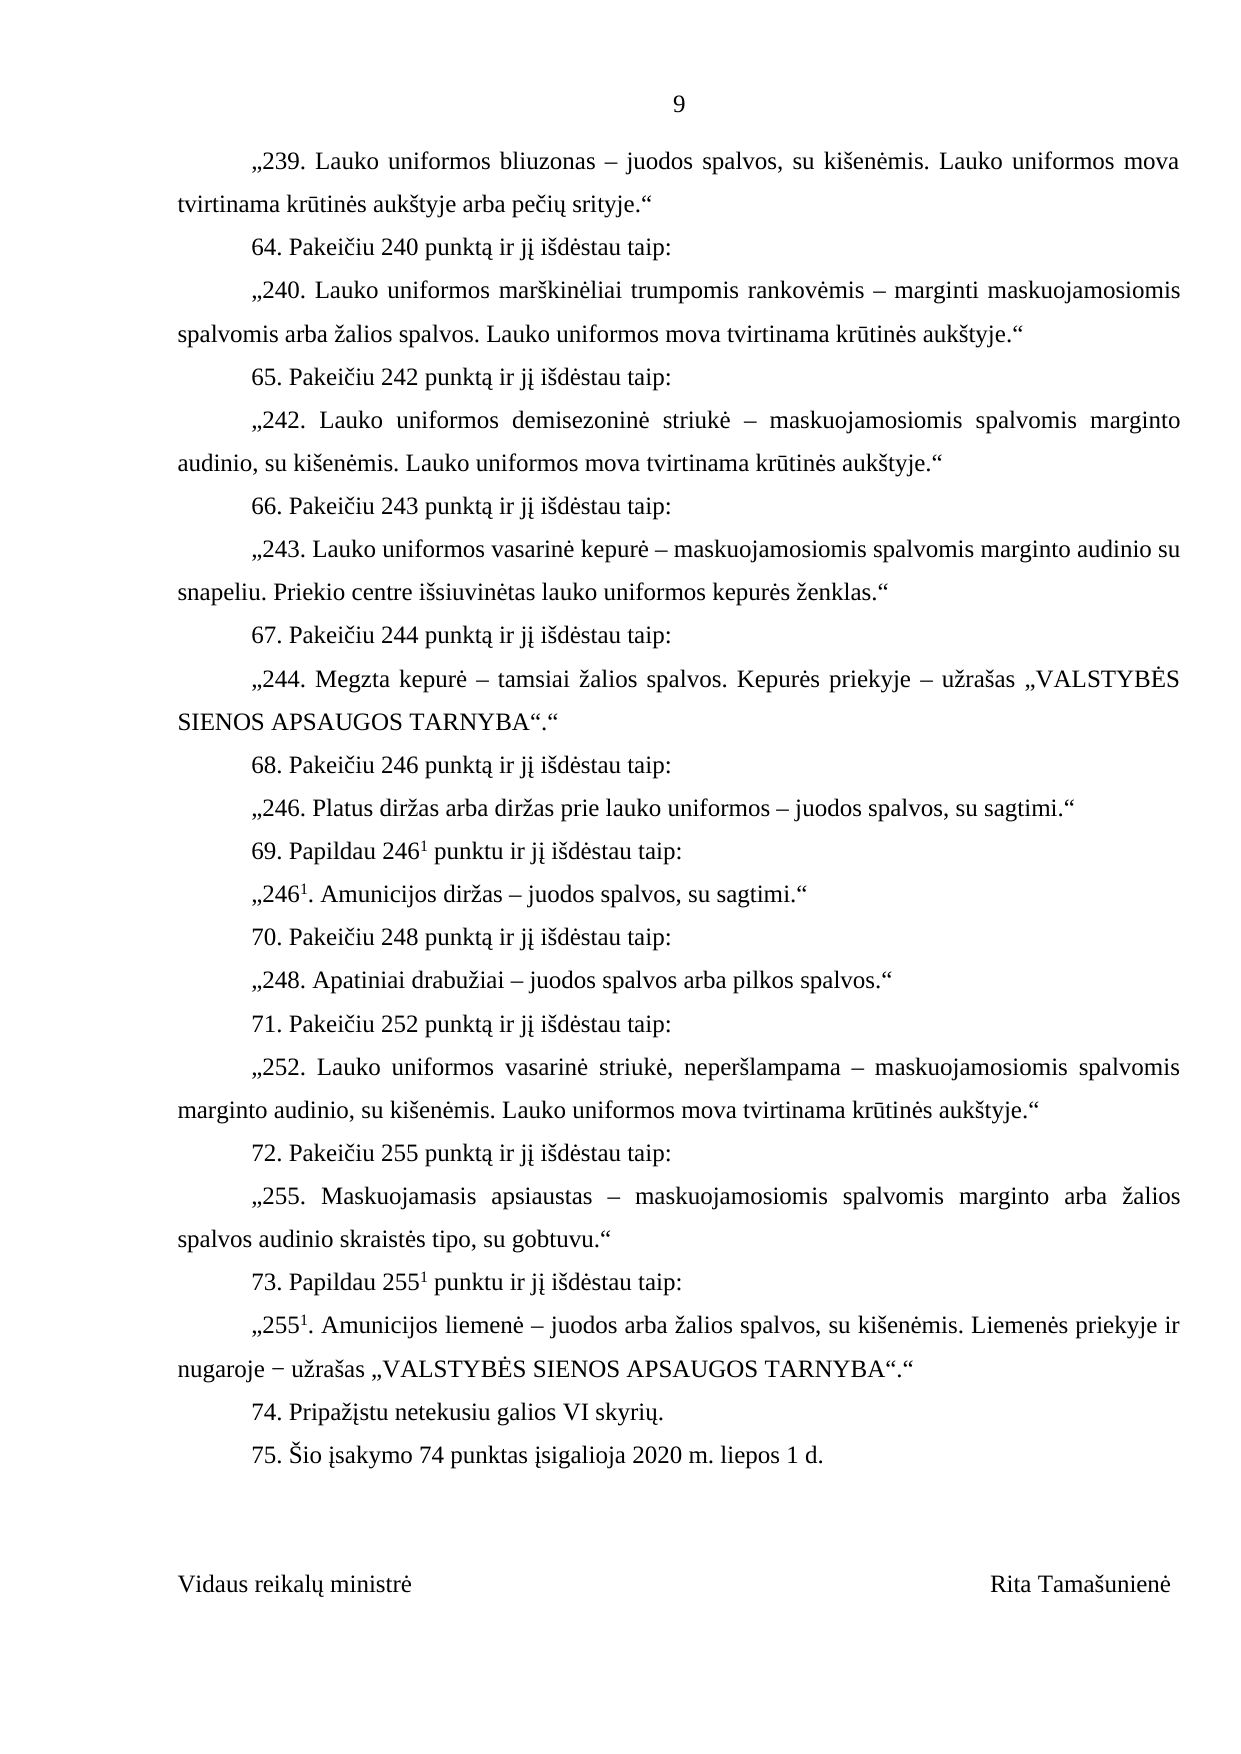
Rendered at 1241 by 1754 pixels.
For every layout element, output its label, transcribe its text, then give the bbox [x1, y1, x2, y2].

text 71. Pakeičiu 252 punktą ir jį išdėstau taip: [251, 1009, 1181, 1037]
text „243. Lauko uniformos vasarinė kepurė ‒ maskuojamosiomis spalvomis marginto audinio su snapeliu. Priekio centre išsiuvinėtas lauko uniformos kepurės ženklas.“ [177, 534, 1181, 606]
text „239. Lauko uniformos bliuzonas – juodos spalvos, su kišenėmis. Lauko uniformos mova tvirtinama krūtinės aukštyje arba pečių srityje.“ [177, 146, 1181, 218]
text „255. Maskuojamasis apsiaustas – maskuojamosiomis spalvomis marginto arba žalios spalvos audinio skraistės tipo, su gobtuvu.“ [177, 1181, 1181, 1253]
text 72. Pakeičiu 255 punktą ir jį išdėstau taip: [251, 1138, 1181, 1167]
text „252. Lauko uniformos vasarinė striukė, neperšlampama – maskuojamosiomis spalvomis marginto audinio, su kišenėmis. Lauko uniformos mova tvirtinama krūtinės aukštyje.“ [177, 1052, 1181, 1124]
text „2461. Amunicijos diržas ‒ juodos spalvos, su sagtimi.“ [251, 879, 1181, 908]
text 65. Pakeičiu 242 punktą ir jį išdėstau taip: [251, 362, 1181, 391]
text „246. Platus diržas arba diržas prie lauko uniformos – juodos spalvos, su sagtimi.“ [251, 793, 1181, 822]
text 73. Papildau 2551 punktu ir jį išdėstau taip: [251, 1267, 1181, 1296]
text 64. Pakeičiu 240 punktą ir jį išdėstau taip: [251, 232, 1181, 261]
text 67. Pakeičiu 244 punktą ir jį išdėstau taip: [251, 621, 1181, 649]
text Vidaus reikalų ministrė Rita Tamašunienė [177, 1569, 1181, 1598]
text „244. Megzta kepurė – tamsiai žalios spalvos. Kepurės priekyje – užrašas „VALSTYBĖS SIENOS APSAUGOS TARNYBA“.“ [177, 664, 1181, 736]
text „248. Apatiniai drabužiai – juodos spalvos arba pilkos spalvos.“ [251, 966, 1181, 994]
text 68. Pakeičiu 246 punktą ir jį išdėstau taip: [251, 750, 1181, 779]
text „2551. Amunicijos liemenė – juodos arba žalios spalvos, su kišenėmis. Liemenės priekyje ir nugaroje − užrašas „VALSTYBĖS SIENOS APSAUGOS TARNYBA“.“ [177, 1311, 1181, 1382]
text 70. Pakeičiu 248 punktą ir jį išdėstau taip: [251, 922, 1181, 951]
text 75. Šio įsakymo 74 punktas įsigalioja 2020 m. liepos 1 d. [177, 1440, 1181, 1469]
text 69. Papildau 2461 punktu ir jį išdėstau taip: [251, 836, 1181, 865]
text „242. Lauko uniformos demisezoninė striukė – maskuojamosiomis spalvomis marginto audinio, su kišenėmis. Lauko uniformos mova tvirtinama krūtinės aukštyje.“ [177, 405, 1181, 477]
text 66. Pakeičiu 243 punktą ir jį išdėstau taip: [251, 491, 1181, 520]
text 74. Pripažįstu netekusiu galios VI skyrių. [177, 1397, 1181, 1426]
text „240. Lauko uniformos marškinėliai trumpomis rankovėmis – marginti maskuojamosiomis spalvomis arba žalios spalvos. Lauko uniformos mova tvirtinama krūtinės aukštyje.“ [177, 276, 1181, 347]
